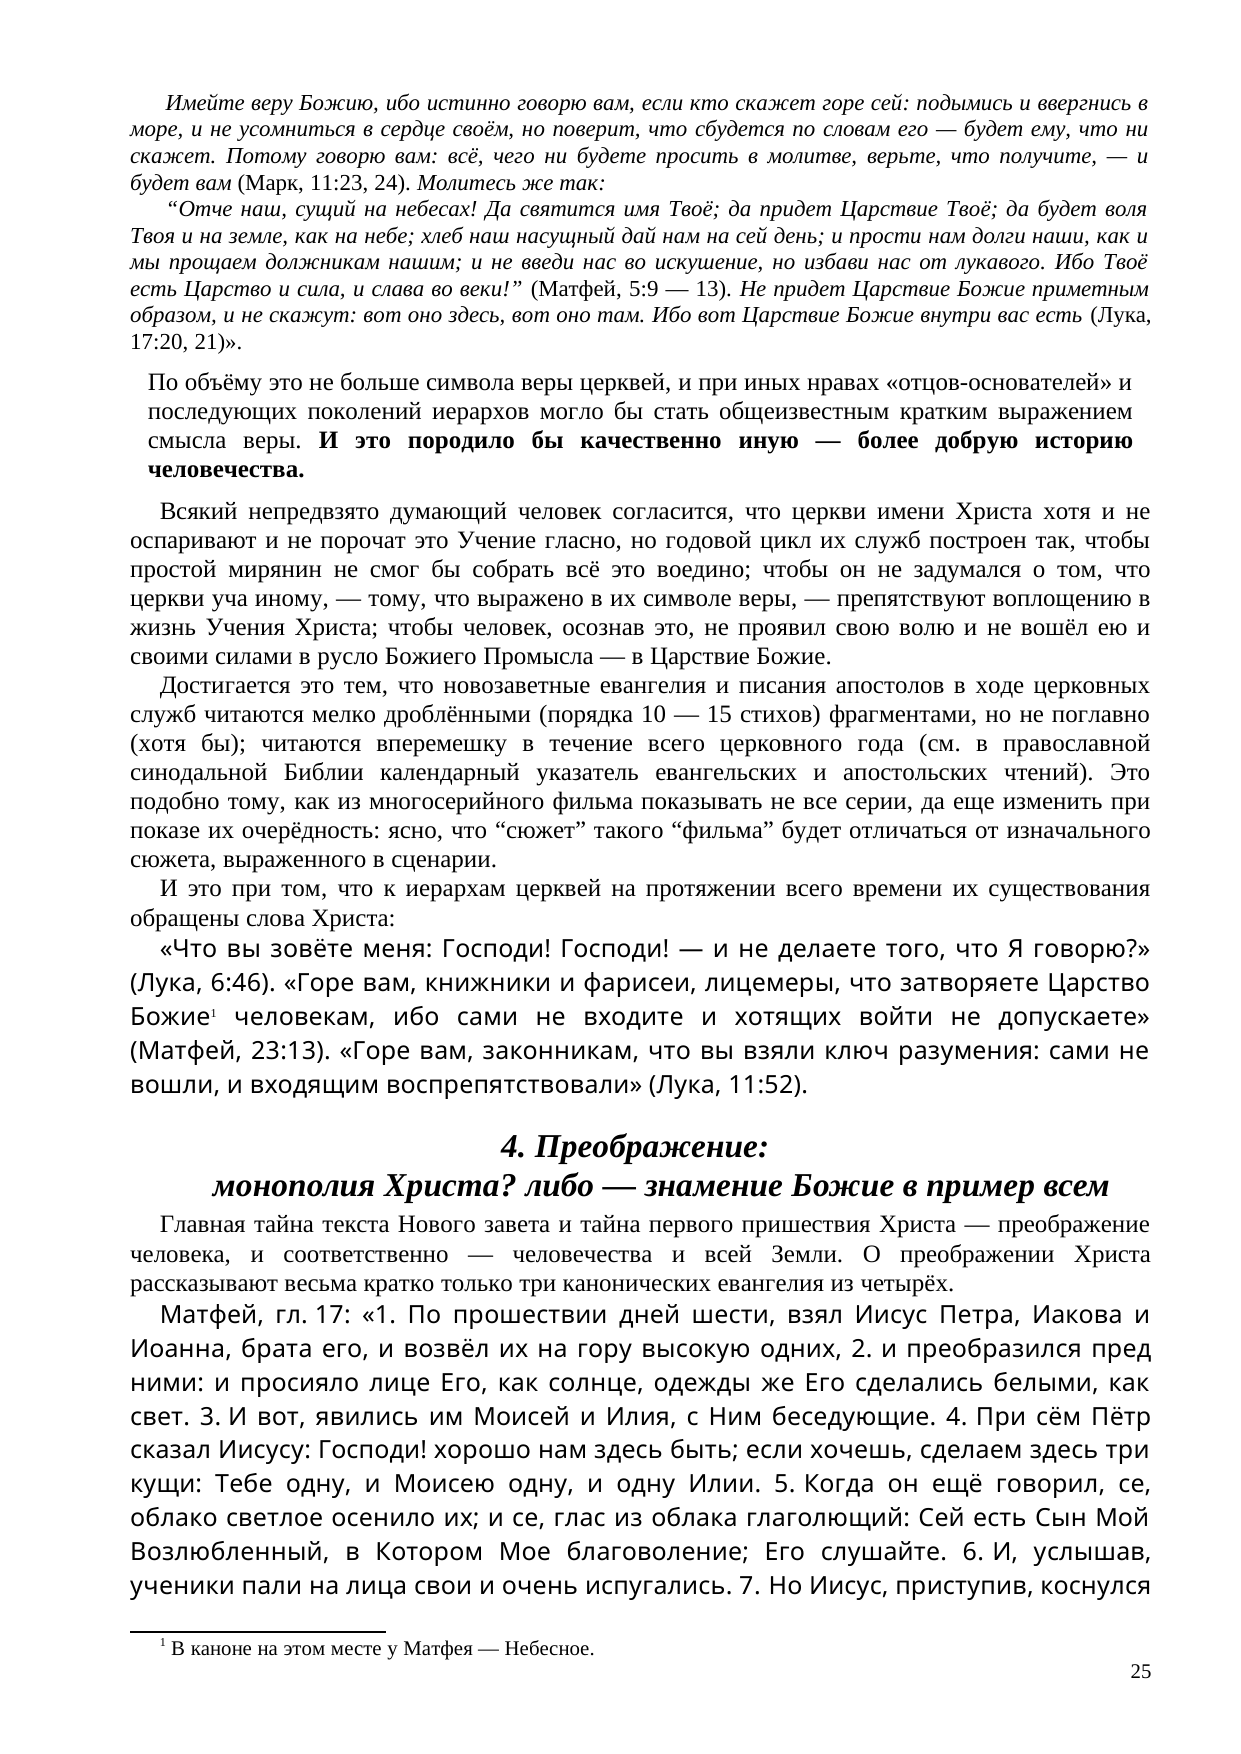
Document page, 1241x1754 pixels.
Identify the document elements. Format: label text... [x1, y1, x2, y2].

text Всякий непредвзято думающий человек согласится, что церкви имени Христа хотя и не оспаривают и не порочат это Учение гласно, но годовой цикл их служб построен так, чтобы простой мирянин не смог бы собрать всё это воедино; чтобы он не задумался о том, что церкви уча иному, — тому, что выражено в их символе веры, — препятствуют воплощению в жизнь Учения Христа; чтобы человек, осознав это, не проявил свою волю и не вошёл ею и своими силами в русло Божиего Промысла — в Царствие Божие. [130, 496, 1152, 670]
subtitle 4. Преображение: монополия Христа? либо — знамение Божие в пример всем [130, 1126, 1152, 1203]
text “Отче наш, сущий на небесах! Да святится имя Твоё; да прuдет Царствие Твоё; да будет воля Твоя и на земле, как на небе; хлеб наш насущный дай нам на сей день; и прости нам долги наши, как и мы прощаем должникам нашим; и не введи нас во искушение, но избави нас от лукавого. Ибо Твоё есть Царство и сила, и слава во веки!” (Матфей, 5:9 — 13). Не прuдет Царствие Божие приметным образом, и не скажут: вот оно здесь, вот оно там. Ибо вот Царствие Божие внутри вас есть (Лука, 17:20, 21)». [130, 195, 1152, 354]
text И это при том, что к иерархам церквей на протяжении всего времени их существования обращены слова Христа: [130, 873, 1152, 931]
text В каноне на этом месте у Матфея — Небесное. [130, 1638, 1152, 1659]
text Матфей, гл. 17: «1. По прошествии дней шести, взял Иисус Петра, Иакова и Иоанна, брата его, и возвёл их на гору высокую одних, 2. и преобразился пред ними: и просияло лице Его, как солнце, одежды же Его сделались белыми, как свет. 3. И вот, явились им Моисей и Илия, с Ним беседующие. 4. При сём Пётр сказал Иисусу: Господи! хорошо нам здесь быть; если хочешь, сделаем здесь три кущи: Тебе одну, и Моисею одну, и одну Илии. 5. Когда он ещё говорил, се, облако светлое осенило их; и се, глас из облака глаголющий: Сей есть Сын Мой Возлюбленный, в Котором Мое благоволение; Его слушайте. 6. И, услышав, ученики пали на лица свои и очень испугались. 7. Но Иисус, приступив, коснулся [130, 1297, 1152, 1602]
text «Что вы зовёте меня: Господи! Господи! — и не делаете того, что Я говорю?» (Лука, 6:46). «Горе вам, книжники и фарисеи, лицемеры, что затворяете Царство Божие человекам, ибо сами не входите и хотящих войти не допускаете» (Матфей, 23:13). «Горе вам, законникам, что вы взяли ключ разумения: сами не вошли, и входящим воспрепятствовали» (Лука, 11:52). [130, 931, 1152, 1101]
text Имейте веру Божию, ибо истинно говорю вам, если кто скажет горе сей: подымись и ввергнись в море, и не усомниться в сердце своём, но поверит, что сбудется по словам его — будет ему, что ни скажет. Потому говорю вам: всё, чего ни будете просить в молитве, верьте, что получите, — и будет вам (Марк, 11:23, 24). Молитесь же так: [130, 89, 1152, 195]
text Достигается это тем, что новозаветные евангелия и писания апостолов в ходе церковных служб читаются мелко дроблёнными (порядка 10 — 15 стихов) фрагментами, но не поглавно (хотя бы); читаются вперемешку в течение всего церковного года (см. в православной синодальной Библии календарный указатель евангельских и апостольских чтений). Это подобно тому, как из многосерийного фильма показывать не все серии, да еще изменить при показе их очерёдность: ясно, что “сюжет” такого “фильма” будет отличаться от изначального сюжета, выраженного в сценарии. [130, 670, 1152, 873]
text Главная тайна текста Нового завета и тайна первого пришествия Христа — преображение человека, и соответственно — человечества и всей Земли. О преображении Христа рассказывают весьма кратко только три канонических евангелия из четырёх. [130, 1209, 1152, 1297]
text По объёму это не больше символа веры церквей, и при иных нравах «отцов-основателей» и последующих поколений иерархов могло бы стать общеизвестным кратким выражением смысла веры. И это породило бы качественно иную — более добрую историю человечества. [148, 367, 1134, 483]
